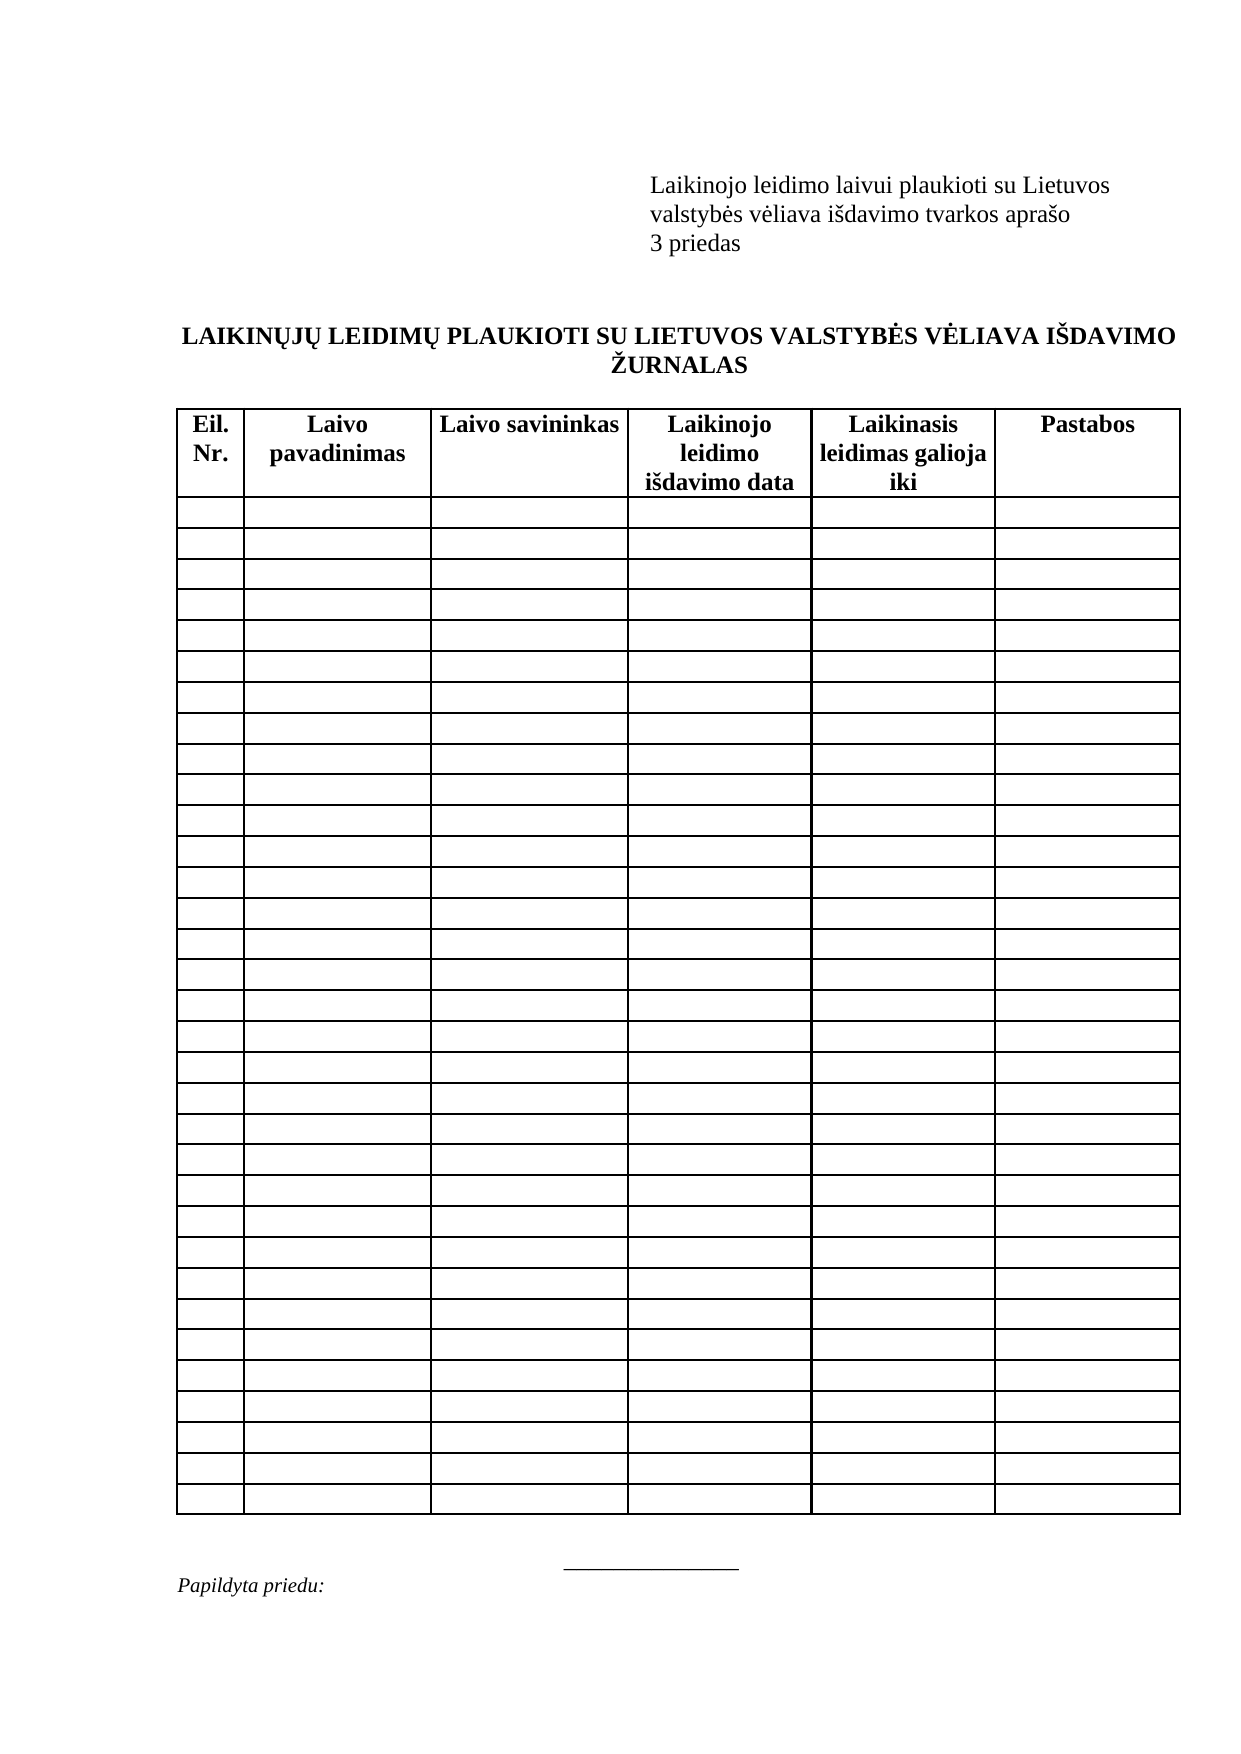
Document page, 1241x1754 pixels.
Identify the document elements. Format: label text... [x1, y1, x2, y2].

table_cell [178, 529, 243, 557]
table_cell [432, 1454, 627, 1482]
table_cell [996, 560, 1179, 588]
table_cell [178, 1238, 243, 1267]
table_cell [432, 621, 627, 650]
table_cell [432, 899, 627, 927]
table_cell [629, 1300, 810, 1328]
table_cell [813, 745, 994, 773]
table_cell [432, 991, 627, 1020]
table_cell [629, 899, 810, 927]
table_cell [178, 1207, 243, 1236]
table_cell [996, 775, 1179, 804]
table_cell [178, 1053, 243, 1082]
table_cell [813, 1300, 994, 1328]
table_cell [813, 498, 994, 527]
table_cell [432, 806, 627, 835]
table_cell [996, 590, 1179, 619]
table_cell [813, 837, 994, 866]
table_cell [432, 1238, 627, 1267]
table_cell [996, 1361, 1179, 1390]
table_cell [432, 529, 627, 557]
table_cell [629, 1053, 810, 1082]
table_cell [996, 1238, 1179, 1267]
table_cell [996, 1269, 1179, 1297]
table_cell [432, 1300, 627, 1328]
table_cell [432, 1330, 627, 1359]
table_cell [178, 1084, 243, 1112]
table_cell [629, 868, 810, 897]
table_cell [813, 868, 994, 897]
table_cell [813, 991, 994, 1020]
table_cell [813, 775, 994, 804]
table_cell [245, 652, 430, 681]
table_cell [245, 498, 430, 527]
table_cell [813, 1238, 994, 1267]
table_cell [432, 714, 627, 742]
table_cell [813, 560, 994, 588]
table_cell [245, 991, 430, 1020]
table_cell [629, 560, 810, 588]
table_cell [178, 1423, 243, 1452]
table_cell [178, 652, 243, 681]
table_cell [996, 1145, 1179, 1174]
table_cell [178, 775, 243, 804]
table_cell [178, 498, 243, 527]
table_cell [629, 991, 810, 1020]
table_cell [813, 1053, 994, 1082]
table_cell [813, 899, 994, 927]
table_cell [245, 1145, 430, 1174]
table_cell [245, 745, 430, 773]
table_cell [178, 1145, 243, 1174]
table_cell [178, 621, 243, 650]
table_cell [813, 806, 994, 835]
table_header Eil. Nr. [178, 410, 243, 496]
table_cell [629, 1145, 810, 1174]
table_cell [813, 1115, 994, 1143]
table_cell [245, 1238, 430, 1267]
table_cell [996, 1022, 1179, 1051]
table_cell [245, 1361, 430, 1390]
table_cell [629, 745, 810, 773]
table_cell [629, 1454, 810, 1482]
table_cell [629, 1207, 810, 1236]
table_cell [996, 745, 1179, 773]
table_cell [813, 683, 994, 712]
table_cell [629, 621, 810, 650]
table_cell [245, 1485, 430, 1513]
table_cell [813, 714, 994, 742]
table_cell [178, 1485, 243, 1513]
table_cell [245, 1115, 430, 1143]
table_cell [813, 1145, 994, 1174]
table_cell [432, 1176, 627, 1205]
table_cell [178, 806, 243, 835]
table_cell [178, 960, 243, 989]
table_cell [432, 775, 627, 804]
table_cell [629, 714, 810, 742]
table_cell [178, 683, 243, 712]
table_cell [996, 498, 1179, 527]
table_cell [996, 991, 1179, 1020]
table_cell [245, 714, 430, 742]
table_cell [996, 1392, 1179, 1421]
table_cell [813, 1084, 994, 1112]
table_cell [813, 1392, 994, 1421]
table_cell [432, 590, 627, 619]
table_cell [432, 1115, 627, 1143]
table_cell [813, 621, 994, 650]
table_cell [996, 1485, 1179, 1513]
table_cell [245, 1176, 430, 1205]
table_cell [629, 1176, 810, 1205]
table_cell [245, 960, 430, 989]
table_cell [996, 960, 1179, 989]
table_cell [996, 621, 1179, 650]
table_cell [245, 899, 430, 927]
table_cell [996, 1423, 1179, 1452]
table_cell [629, 652, 810, 681]
text Laikinojo leidimo laivui plaukioti su Lietuvos [277, 170, 1181, 199]
table_cell [432, 560, 627, 588]
table_cell [629, 960, 810, 989]
table_cell [178, 1300, 243, 1328]
table_cell [996, 1207, 1179, 1236]
table_cell [996, 1176, 1179, 1205]
table_cell [629, 1115, 810, 1143]
table_cell [178, 714, 243, 742]
table_cell [996, 806, 1179, 835]
table_cell [996, 837, 1179, 866]
table_cell [178, 1269, 243, 1297]
table_cell [996, 1300, 1179, 1328]
table_cell [178, 991, 243, 1020]
table_cell [629, 806, 810, 835]
table_cell [432, 1145, 627, 1174]
table_cell [629, 529, 810, 557]
table_cell [813, 1485, 994, 1513]
table_cell [245, 1207, 430, 1236]
table_cell [629, 1423, 810, 1452]
table_cell [629, 1392, 810, 1421]
table_header Laikinojo leidimo išdavimo data [629, 410, 810, 496]
table_cell [629, 1269, 810, 1297]
table_cell [629, 1485, 810, 1513]
table_cell [432, 837, 627, 866]
table_header Pastabos [996, 410, 1179, 496]
table_cell [245, 1269, 430, 1297]
text valstybės vėliava išdavimo tvarkos aprašo [177, 199, 1181, 228]
table_cell [432, 1361, 627, 1390]
table_cell [629, 837, 810, 866]
table_cell [629, 590, 810, 619]
table_cell [432, 1207, 627, 1236]
table_cell [245, 837, 430, 866]
table_cell [432, 1022, 627, 1051]
table_cell [813, 590, 994, 619]
table_cell [432, 1485, 627, 1513]
table_cell [996, 1454, 1179, 1482]
table_cell [432, 1269, 627, 1297]
table_cell [629, 1084, 810, 1112]
table_cell [178, 1454, 243, 1482]
table_cell [245, 1053, 430, 1082]
table_cell [813, 1269, 994, 1297]
table_cell [178, 560, 243, 588]
table_cell [178, 1392, 243, 1421]
table_cell [996, 1053, 1179, 1082]
table_cell [996, 930, 1179, 958]
text 3 priedas [447, 228, 1181, 256]
table_cell [245, 1423, 430, 1452]
table_cell [813, 930, 994, 958]
table_cell [629, 1022, 810, 1051]
table_header Laivo pavadinimas [245, 410, 430, 496]
table_cell [178, 868, 243, 897]
table_cell [813, 652, 994, 681]
table_cell [813, 529, 994, 557]
text Papildyta priedu: [177, 1573, 1181, 1597]
table_cell [629, 683, 810, 712]
table_cell [996, 1115, 1179, 1143]
text LAIKINŲJŲ LEIDIMŲ PLAUKIOTI SU LIETUVOS VALSTYBĖS VĖLIAVA IŠDAVIMO ŽURNALAS [177, 321, 1181, 379]
table_cell [996, 714, 1179, 742]
table_cell [813, 1176, 994, 1205]
table_cell [245, 1454, 430, 1482]
table_cell [245, 683, 430, 712]
table_cell [813, 1361, 994, 1390]
table_cell [432, 745, 627, 773]
table_cell [245, 560, 430, 588]
table_cell [813, 1454, 994, 1482]
table_cell [996, 683, 1179, 712]
table_cell [245, 590, 430, 619]
table_cell [996, 899, 1179, 927]
table_cell [813, 1423, 994, 1452]
table_cell [432, 683, 627, 712]
table_cell [245, 868, 430, 897]
table_cell [996, 529, 1179, 557]
table_cell [178, 837, 243, 866]
table_cell [432, 1392, 627, 1421]
table_cell [245, 775, 430, 804]
table_cell [432, 1423, 627, 1452]
table_cell [996, 1330, 1179, 1359]
table_cell [629, 1361, 810, 1390]
table_cell [813, 1330, 994, 1359]
table_cell [629, 930, 810, 958]
table_cell [178, 1330, 243, 1359]
table_cell [629, 1238, 810, 1267]
table_cell [813, 1022, 994, 1051]
text ______________ [277, 1544, 1181, 1573]
table_cell [178, 1022, 243, 1051]
table_cell [178, 1361, 243, 1390]
table_cell [432, 498, 627, 527]
table_cell [813, 960, 994, 989]
table_cell [245, 1084, 430, 1112]
table_cell [432, 868, 627, 897]
table_cell [178, 590, 243, 619]
table_cell [245, 1392, 430, 1421]
table_cell [178, 1176, 243, 1205]
table_cell [996, 652, 1179, 681]
table_cell [432, 1084, 627, 1112]
table_cell [178, 745, 243, 773]
table_header Laikinasis leidimas galioja iki [813, 410, 994, 496]
table_cell [629, 775, 810, 804]
table_cell [996, 1084, 1179, 1112]
table_cell [629, 498, 810, 527]
table_cell [245, 1022, 430, 1051]
table_cell [432, 652, 627, 681]
table_cell [178, 930, 243, 958]
table_cell [432, 960, 627, 989]
table_cell [432, 930, 627, 958]
table_cell [245, 529, 430, 557]
table_cell [245, 930, 430, 958]
table_cell [813, 1207, 994, 1236]
table_cell [996, 868, 1179, 897]
table_cell [629, 1330, 810, 1359]
table_cell [178, 1115, 243, 1143]
table_header Laivo savininkas [432, 410, 627, 496]
table_cell [245, 1300, 430, 1328]
table_cell [245, 806, 430, 835]
table_cell [432, 1053, 627, 1082]
table_cell [245, 621, 430, 650]
table_cell [178, 899, 243, 927]
table_cell [245, 1330, 430, 1359]
